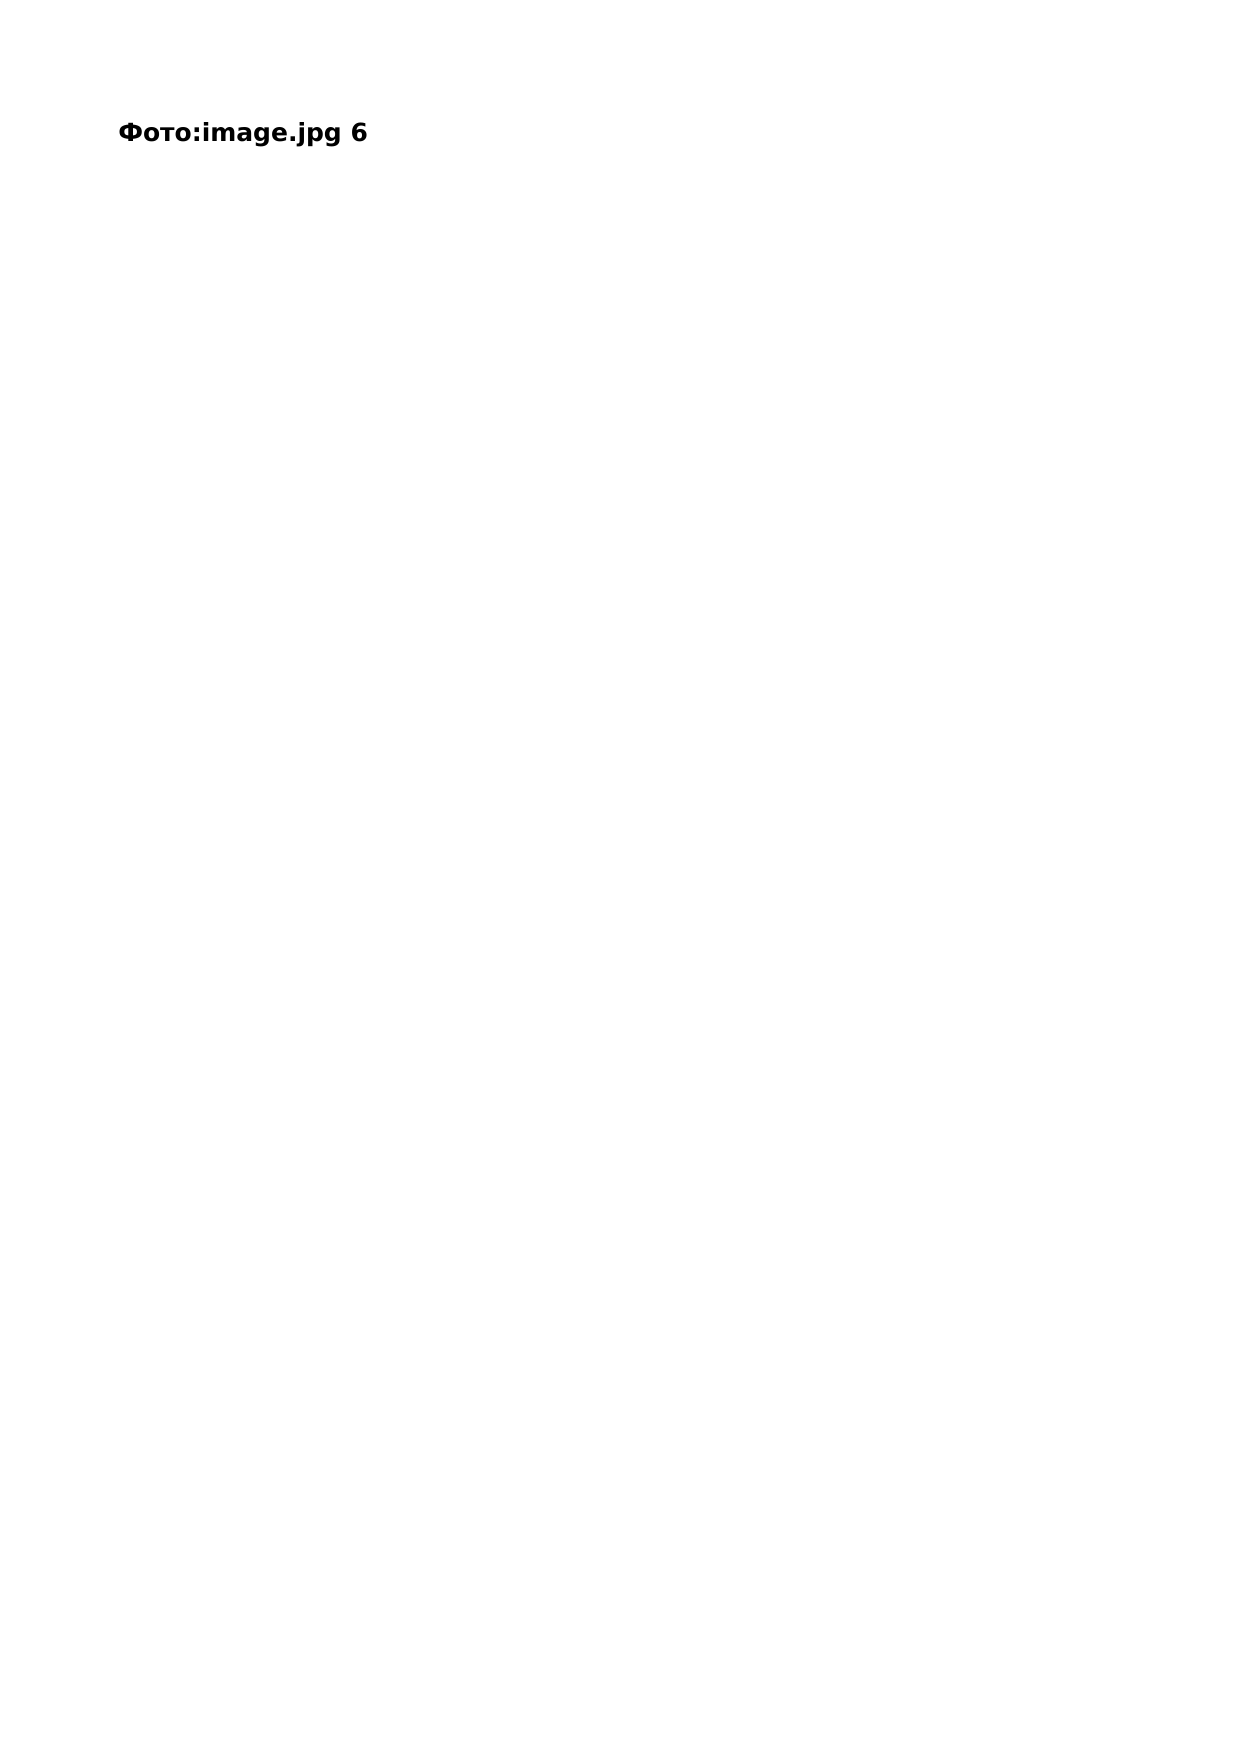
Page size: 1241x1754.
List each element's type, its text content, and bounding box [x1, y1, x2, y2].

subtitle Фото:image.jpg 6 [118, 118, 1122, 147]
